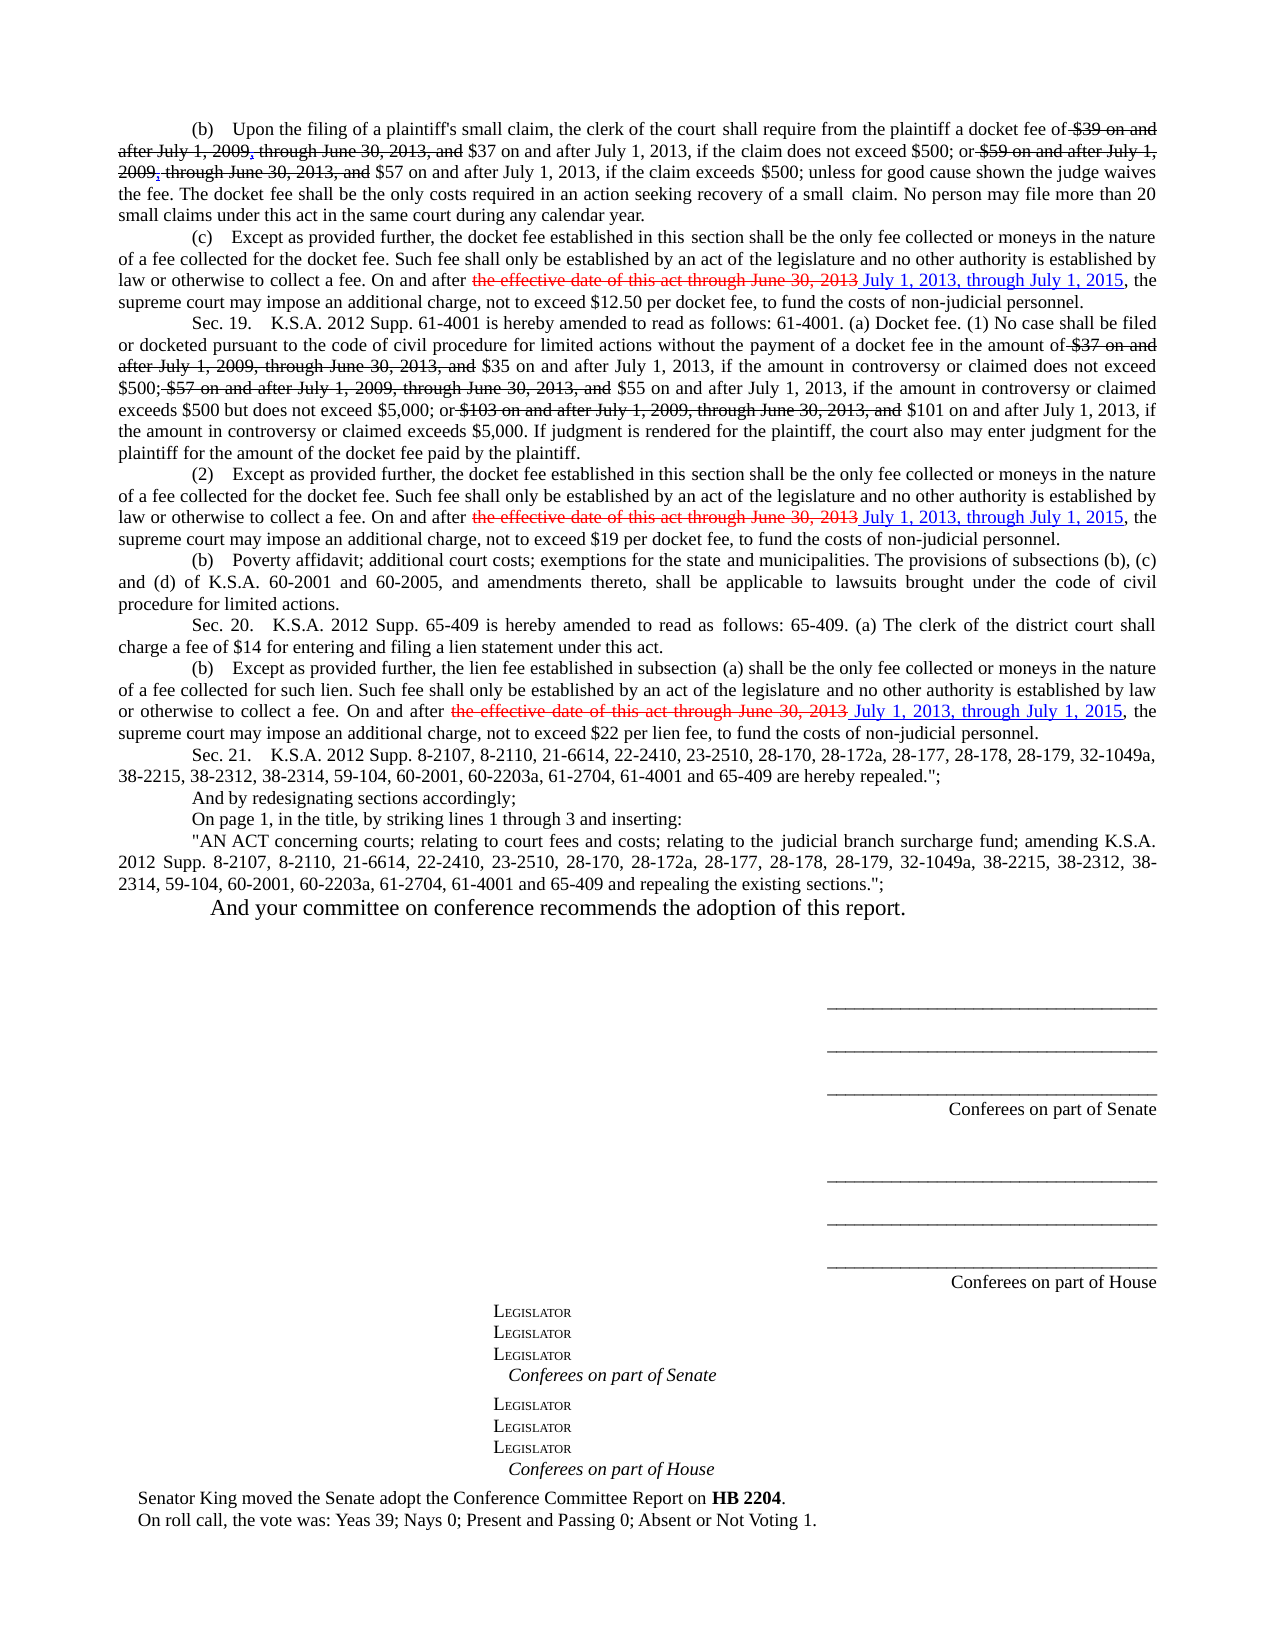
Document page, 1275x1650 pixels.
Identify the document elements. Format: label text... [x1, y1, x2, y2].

text Legislator [118, 1393, 1157, 1415]
text On roll call, the vote was: Yeas 39; Nays 0; Present and Passing 0; Absent or Not Voting 1. [118, 1509, 1157, 1530]
text Conferees on part of House [118, 1458, 1157, 1479]
text Conferees on part of House [118, 1271, 1157, 1292]
text Sec. 19. K.S.A. 2012 Supp. 61-4001 is hereby amended to read as follows: 61-4001. (a) Docket fee. (1) No case shall be filed or docketed pursuant to the code of civil procedure for limited actions without the payment of a docket fee in the amount of $37 on and after July 1, 2009, through June 30, 2013, and $35 on and after July 1, 2013, if the amount in controversy or claimed does not exceed $500; $57 on and after July 1, 2009, through June 30, 2013, and $55 on and after July 1, 2013, if the amount in controversy or claimed exceeds $500 but does not exceed $5,000; or $103 on and after July 1, 2009, through June 30, 2013, and $101 on and after July 1, 2013, if the amount in controversy or claimed exceeds $5,000. If judgment is rendered for the plaintiff, the court also may enter judgment for the plaintiff for the amount of the docket fee paid by the plaintiff. [118, 312, 1157, 463]
text Legislator [118, 1415, 1157, 1436]
text And your committee on conference recommends the adoption of this report. [118, 894, 1157, 921]
text Legislator [118, 1299, 1157, 1321]
text "AN ACT concerning courts; relating to court fees and costs; relating to the judicial branch surcharge fund; amending K.S.A. 2012 Supp. 8-2107, 8-2110, 21-6614, 22-2410, 23-2510, 28-170, 28-172a, 28-177, 28-178, 28-179, 32-1049a, 38-2215, 38-2312, 38-2314, 59-104, 60-2001, 60-2203a, 61-2704, 61-4001 and 65-409 and repealing the existing sections."; [118, 830, 1157, 894]
text (b) Except as provided further, the lien fee established in subsection (a) shall be the only fee collected or moneys in the nature of a fee collected for such lien. Such fee shall only be established by an act of the legislature and no other authority is established by law or otherwise to collect a fee. On and after the effective date of this act through June 30, 2013 July 1, 2013, through July 1, 2015, the supreme court may impose an additional charge, not to exceed $22 per lien fee, to fund the costs of non-judicial personnel. [118, 657, 1157, 743]
text On page 1, in the title, by striking lines 1 through 3 and inserting: [118, 808, 1157, 830]
text Legislator [118, 1343, 1157, 1364]
text (b) Upon the filing of a plaintiff's small claim, the clerk of the court shall require from the plaintiff a docket fee of $39 on and after July 1, 2009, through June 30, 2013, and $37 on and after July 1, 2013, if the claim does not exceed $500; or $59 on and after July 1, 2009, through June 30, 2013, and $57 on and after July 1, 2013, if the claim exceeds $500; unless for good cause shown the judge waives the fee. The docket fee shall be the only costs required in an action seeking recovery of a small claim. No person may file more than 20 small claims under this act in the same court during any calendar year. [118, 118, 1157, 226]
text (2) Except as provided further, the docket fee established in this section shall be the only fee collected or moneys in the nature of a fee collected for the docket fee. Such fee shall only be established by an act of the legislature and no other authority is established by law or otherwise to collect a fee. On and after the effective date of this act through June 30, 2013 July 1, 2013, through July 1, 2015, the supreme court may impose an additional charge, not to exceed $19 per docket fee, to fund the costs of non-judicial personnel. [118, 463, 1157, 549]
text Conferees on part of Senate [118, 1098, 1157, 1119]
text Senator King moved the Senate adopt the Conference Committee Report on HB 2204. [118, 1487, 1157, 1509]
text (b) Poverty affidavit; additional court costs; exemptions for the state and municipalities. The provisions of subsections (b), (c) and (d) of K.S.A. 60-2001 and 60-2005, and amendments thereto, shall be applicable to lawsuits brought under the code of civil procedure for limited actions. [118, 549, 1157, 614]
text And by redesignating sections accordingly; [118, 787, 1157, 808]
text Sec. 21. K.S.A. 2012 Supp. 8-2107, 8-2110, 21-6614, 22-2410, 23-2510, 28-170, 28-172a, 28-177, 28-178, 28-179, 32-1049a, 38-2215, 38-2312, 38-2314, 59-104, 60-2001, 60-2203a, 61-2704, 61-4001 and 65-409 are hereby repealed."; [118, 743, 1157, 787]
text Legislator [118, 1321, 1157, 1343]
text Legislator [118, 1436, 1157, 1458]
text (c) Except as provided further, the docket fee established in this section shall be the only fee collected or moneys in the nature of a fee collected for the docket fee. Such fee shall only be established by an act of the legislature and no other authority is established by law or otherwise to collect a fee. On and after the effective date of this act through June 30, 2013 July 1, 2013, through July 1, 2015, the supreme court may impose an additional charge, not to exceed $12.50 per docket fee, to fund the costs of non-judicial personnel. [118, 226, 1157, 312]
text Conferees on part of Senate [118, 1364, 1157, 1386]
text Sec. 20. K.S.A. 2012 Supp. 65-409 is hereby amended to read as follows: 65-409. (a) The clerk of the district court shall charge a fee of $14 for entering and filing a lien statement under this act. [118, 614, 1157, 657]
